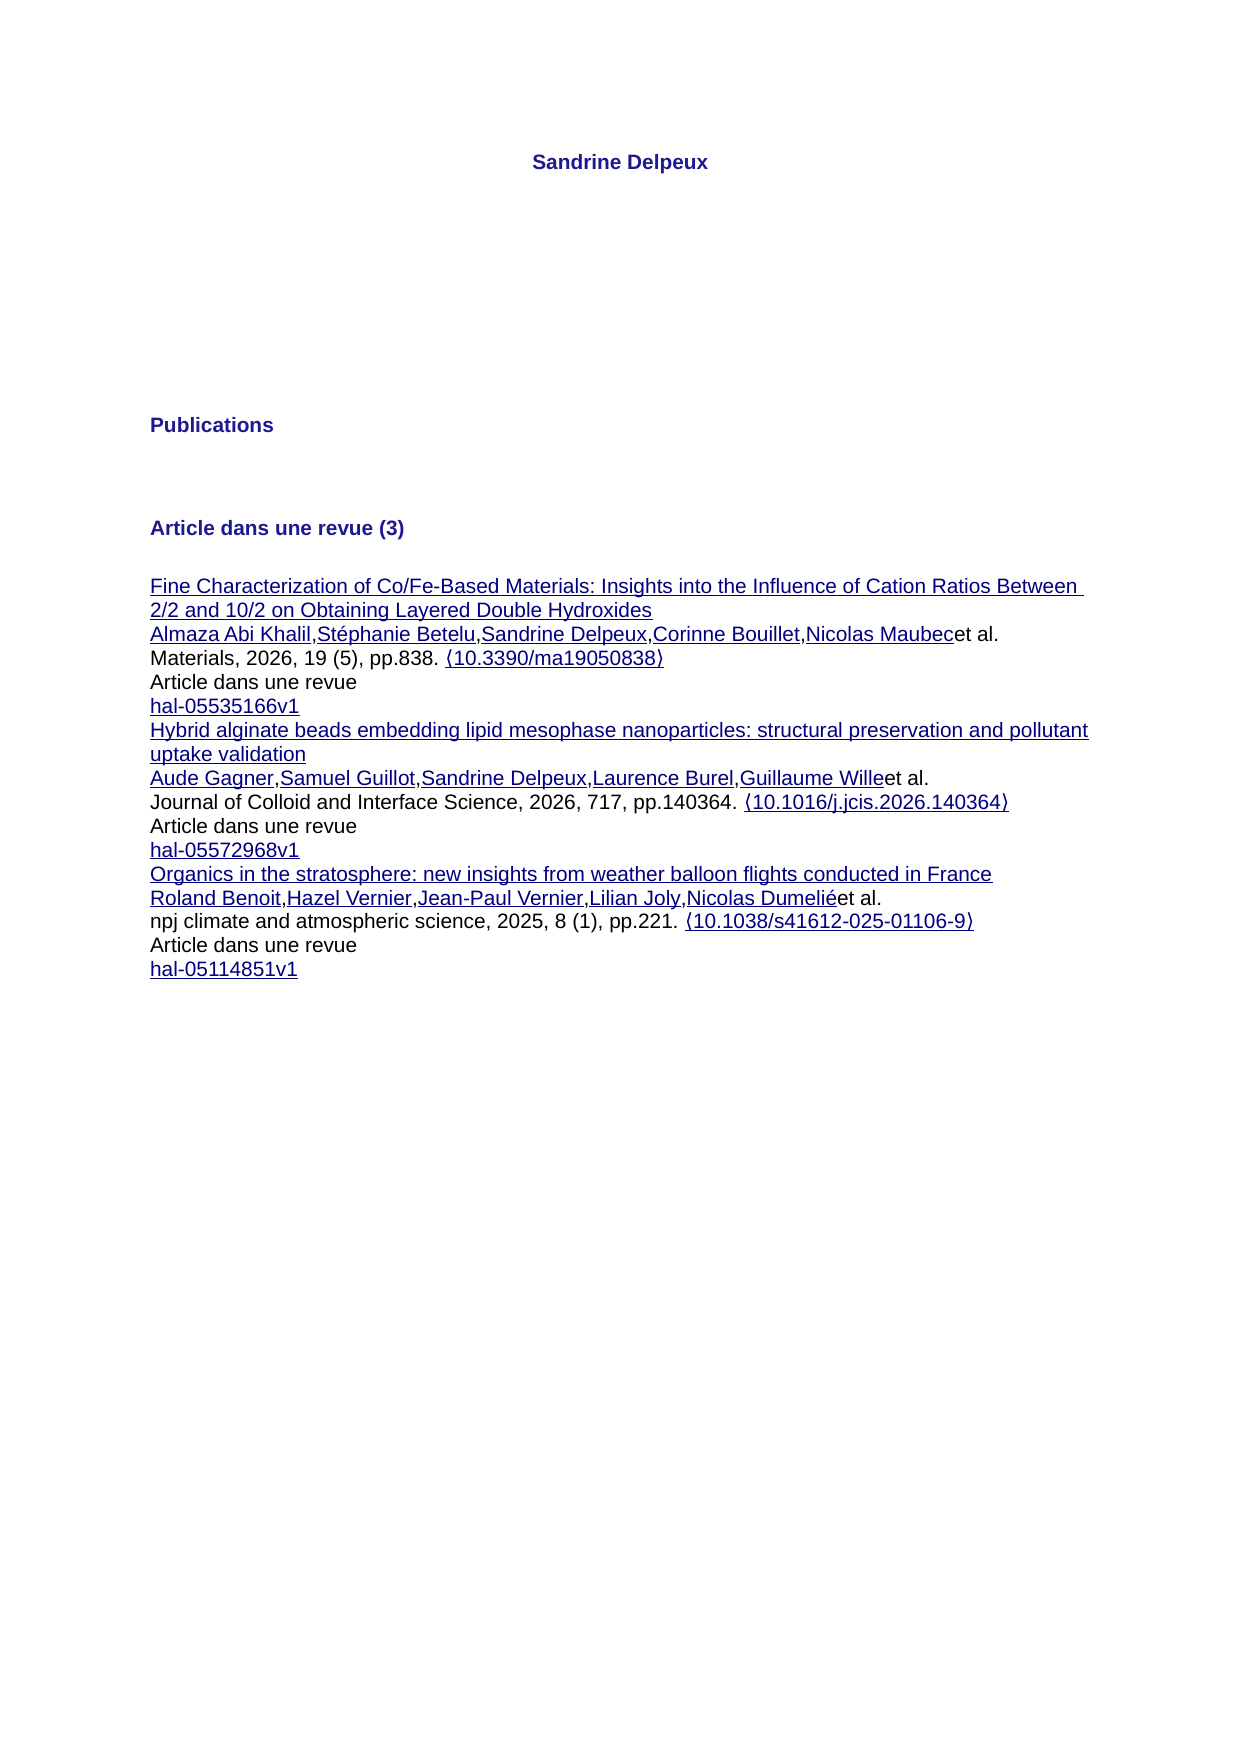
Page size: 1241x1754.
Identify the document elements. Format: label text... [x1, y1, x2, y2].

subtitle Article dans une revue (3) [150, 516, 1090, 539]
table_cell Hybrid alginate beads embedding lipid mesophase nanoparticles: structural preservation and pollutant uptake validation Aude Gagner,Samuel Guillot,Sandrine Delpeux,Laurence Burel,Guillaume Willeet al. Journal of Colloid and Interface Science, 2026, 717, pp.140364. ⟨10.1016/j.jcis.2026.140364⟩ Article dans une revue hal-05572968v1 [150, 718, 1090, 861]
subtitle Publications [150, 412, 1090, 436]
subtitle Sandrine Delpeux [150, 150, 1090, 174]
table_cell Organics in the stratosphere: new insights from weather balloon flights conducted in France Roland Benoit,Hazel Vernier,Jean-Paul Vernier,Lilian Joly,Nicolas Dumeliéet al. npj climate and atmospheric science, 2025, 8 (1), pp.221. ⟨10.1038/s41612-025-01106-9⟩ Article dans une revue hal-05114851v1 [150, 861, 1090, 981]
table_header Fine Characterization of Co/Fe-Based Materials: Insights into the Influence of Cation Ratios Between 2/2 and 10/2 on Obtaining Layered Double Hydroxides Almaza Abi Khalil,Stéphanie Betelu,Sandrine Delpeux,Corinne Bouillet,Nicolas Maubecet al. Materials, 2026, 19 (5), pp.838. ⟨10.3390/ma19050838⟩ Article dans une revue hal-05535166v1 [150, 574, 1090, 718]
